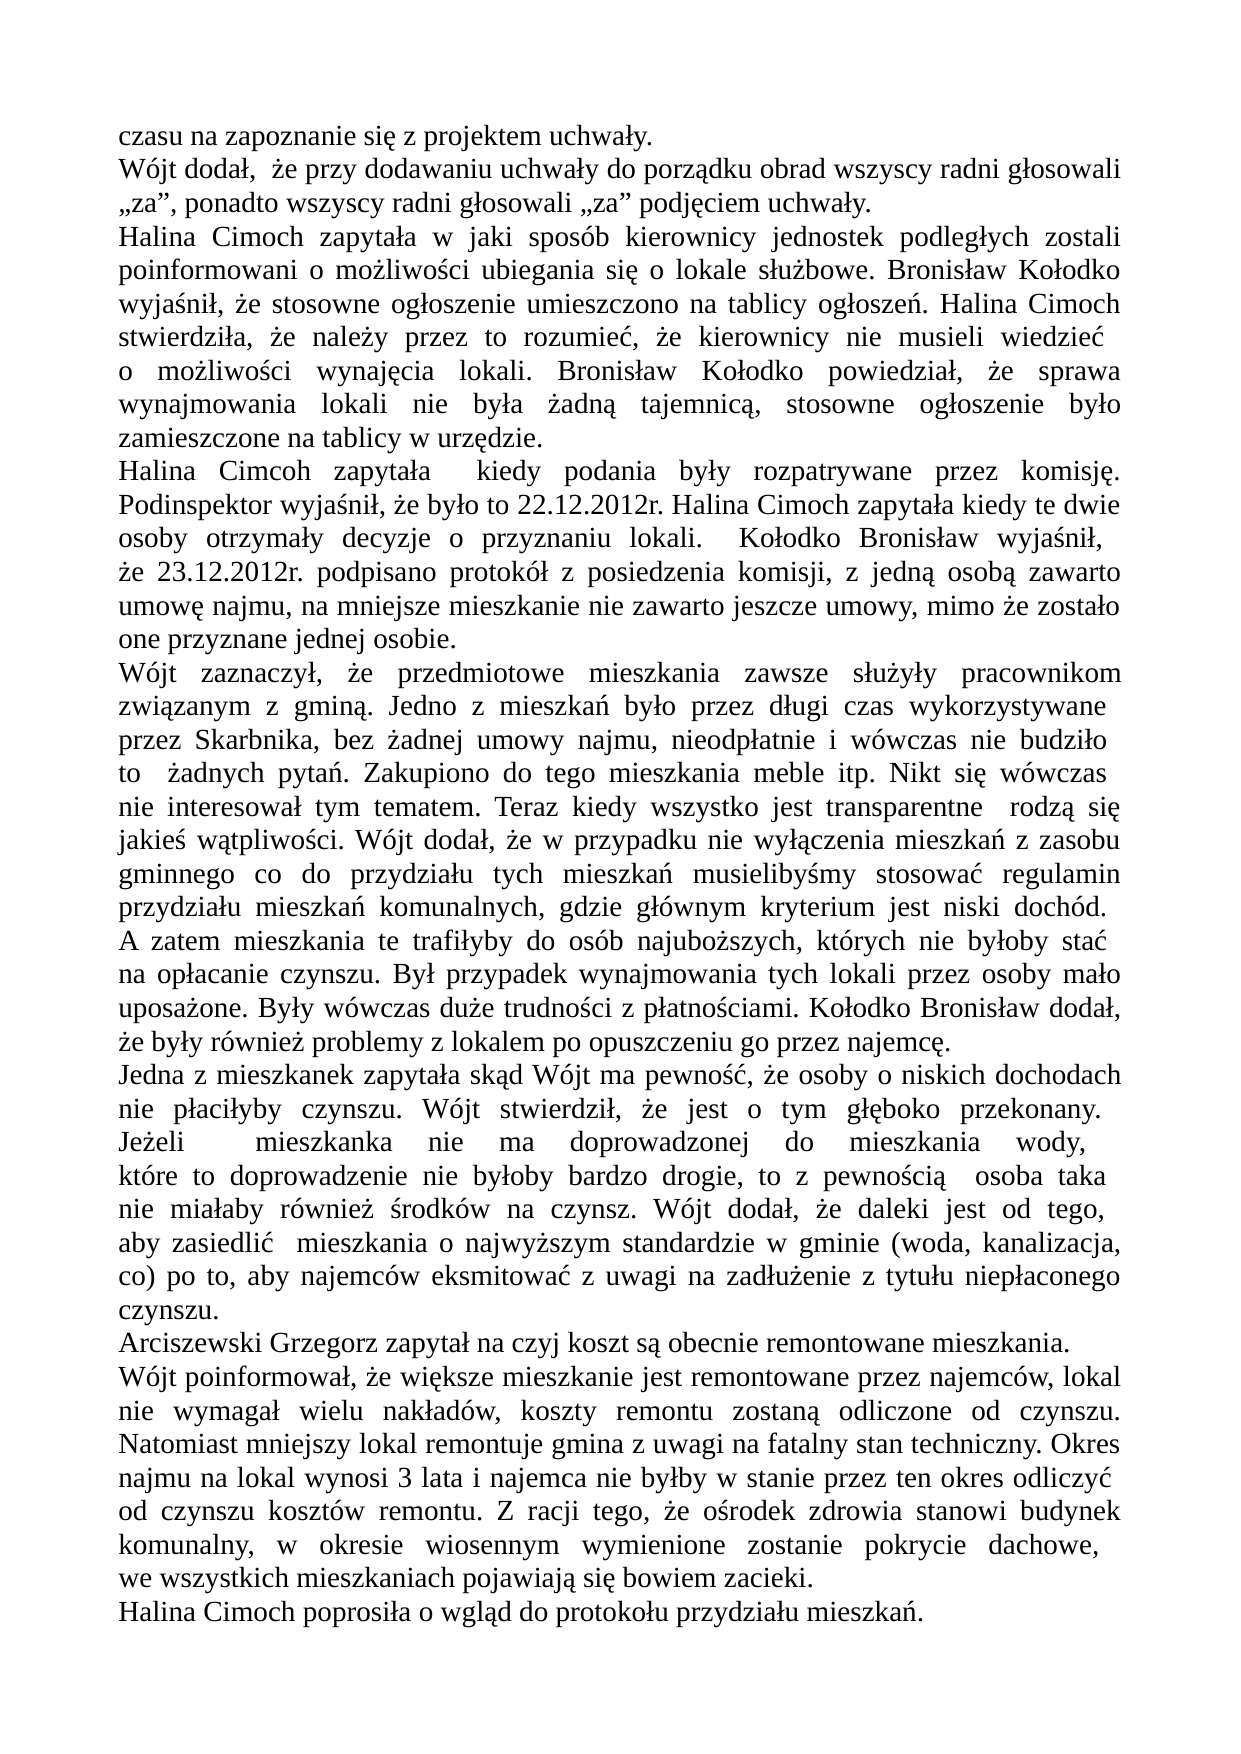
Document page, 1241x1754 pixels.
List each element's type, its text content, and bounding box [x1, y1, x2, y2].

text Wójt dodał, że przy dodawaniu uchwały do porządku obrad wszyscy radni głosowali „za”, ponadto wszyscy radni głosowali „za” podjęciem uchwały. [118, 152, 1122, 219]
text czasu na zapoznanie się z projektem uchwały. [118, 118, 1122, 152]
text Arciszewski Grzegorz zapytał na czyj koszt są obecnie remontowane mieszkania. [118, 1326, 1122, 1359]
text Wójt zaznaczył, że przedmiotowe mieszkania zawsze służyły pracownikom związanym z gminą. Jedno z mieszkań było przez długi czas wykorzystywane przez Skarbnika, bez żadnej umowy najmu, nieodpłatnie i wówczas nie budziło to żadnych pytań. Zakupiono do tego mieszkania meble itp. Nikt się wówczas nie interesował tym tematem. Teraz kiedy wszystko jest transparentne rodzą się jakieś wątpliwości. Wójt dodał, że w przypadku nie wyłączenia mieszkań z zasobu gminnego co do przydziału tych mieszkań musielibyśmy stosować regulamin przydziału mieszkań komunalnych, gdzie głównym kryterium jest niski dochód. A zatem mieszkania te trafiłyby do osób najuboższych, których nie byłoby stać na opłacanie czynszu. Był przypadek wynajmowania tych lokali przez osoby mało uposażone. Były wówczas duże trudności z płatnościami. Kołodko Bronisław dodał, że były również problemy z lokalem po opuszczeniu go przez najemcę. [118, 655, 1122, 1057]
text Halina Cimcoh zapytała kiedy podania były rozpatrywane przez komisję. Podinspektor wyjaśnił, że było to 22.12.2012r. Halina Cimoch zapytała kiedy te dwie osoby otrzymały decyzje o przyznaniu lokali. Kołodko Bronisław wyjaśnił, że 23.12.2012r. podpisano protokół z posiedzenia komisji, z jedną osobą zawarto umowę najmu, na mniejsze mieszkanie nie zawarto jeszcze umowy, mimo że zostało one przyznane jednej osobie. [118, 453, 1122, 655]
text Halina Cimoch zapytała w jaki sposób kierownicy jednostek podległych zostali poinformowani o możliwości ubiegania się o lokale służbowe. Bronisław Kołodko wyjaśnił, że stosowne ogłoszenie umieszczono na tablicy ogłoszeń. Halina Cimoch stwierdziła, że należy przez to rozumieć, że kierownicy nie musieli wiedzieć o możliwości wynajęcia lokali. Bronisław Kołodko powiedział, że sprawa wynajmowania lokali nie była żadną tajemnicą, stosowne ogłoszenie było zamieszczone na tablicy w urzędzie. [118, 219, 1122, 453]
text Wójt poinformował, że większe mieszkanie jest remontowane przez najemców, lokal nie wymagał wielu nakładów, koszty remontu zostaną odliczone od czynszu. Natomiast mniejszy lokal remontuje gmina z uwagi na fatalny stan techniczny. Okres najmu na lokal wynosi 3 lata i najemca nie byłby w stanie przez ten okres odliczyć od czynszu kosztów remontu. Z racji tego, że ośrodek zdrowia stanowi budynek komunalny, w okresie wiosennym wymienione zostanie pokrycie dachowe, we wszystkich mieszkaniach pojawiają się bowiem zacieki. [118, 1359, 1122, 1594]
text Halina Cimoch poprosiła o wgląd do protokołu przydziału mieszkań. [118, 1594, 1122, 1627]
text Jedna z mieszkanek zapytała skąd Wójt ma pewność, że osoby o niskich dochodach nie płaciłyby czynszu. Wójt stwierdził, że jest o tym głęboko przekonany. Jeżeli mieszkanka nie ma doprowadzonej do mieszkania wody, które to doprowadzenie nie byłoby bardzo drogie, to z pewnością osoba taka nie miałaby również środków na czynsz. Wójt dodał, że daleki jest od tego, aby zasiedlić mieszkania o najwyższym standardzie w gminie (woda, kanalizacja, co) po to, aby najemców eksmitować z uwagi na zadłużenie z tytułu niepłaconego czynszu. [118, 1057, 1122, 1326]
